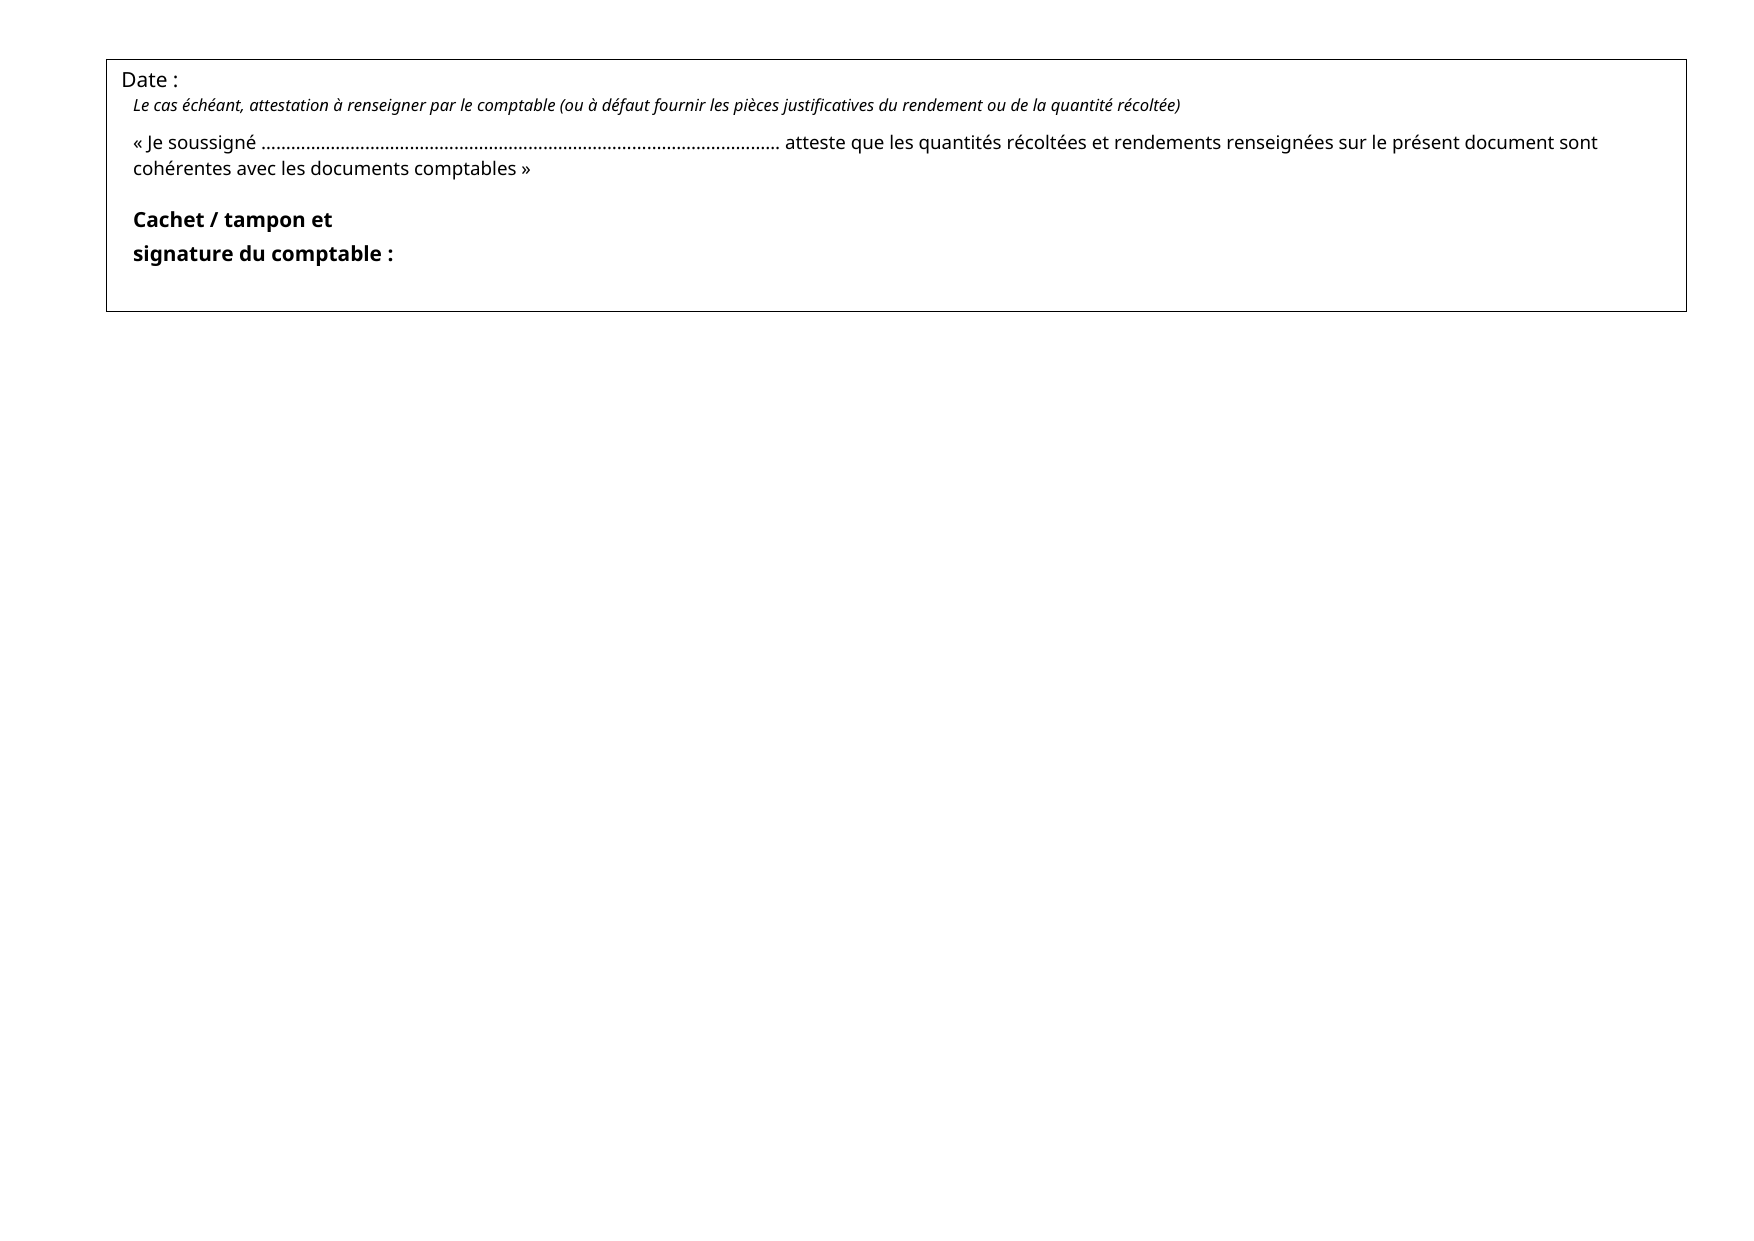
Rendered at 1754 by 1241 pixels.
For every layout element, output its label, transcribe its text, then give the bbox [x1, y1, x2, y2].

table_cell Date : Le cas échéant, attestation à renseigner par le comptable (ou à défaut fournir les pièces justificatives du rendement ou de la quantité récoltée) « Je soussigné …………………………………………………………………………………………… atteste que les quantités récoltées et rendements renseignées sur le présent document sont cohérentes avec les documents comptables » Cachet / tampon et signature du comptable : [107, 60, 1686, 311]
